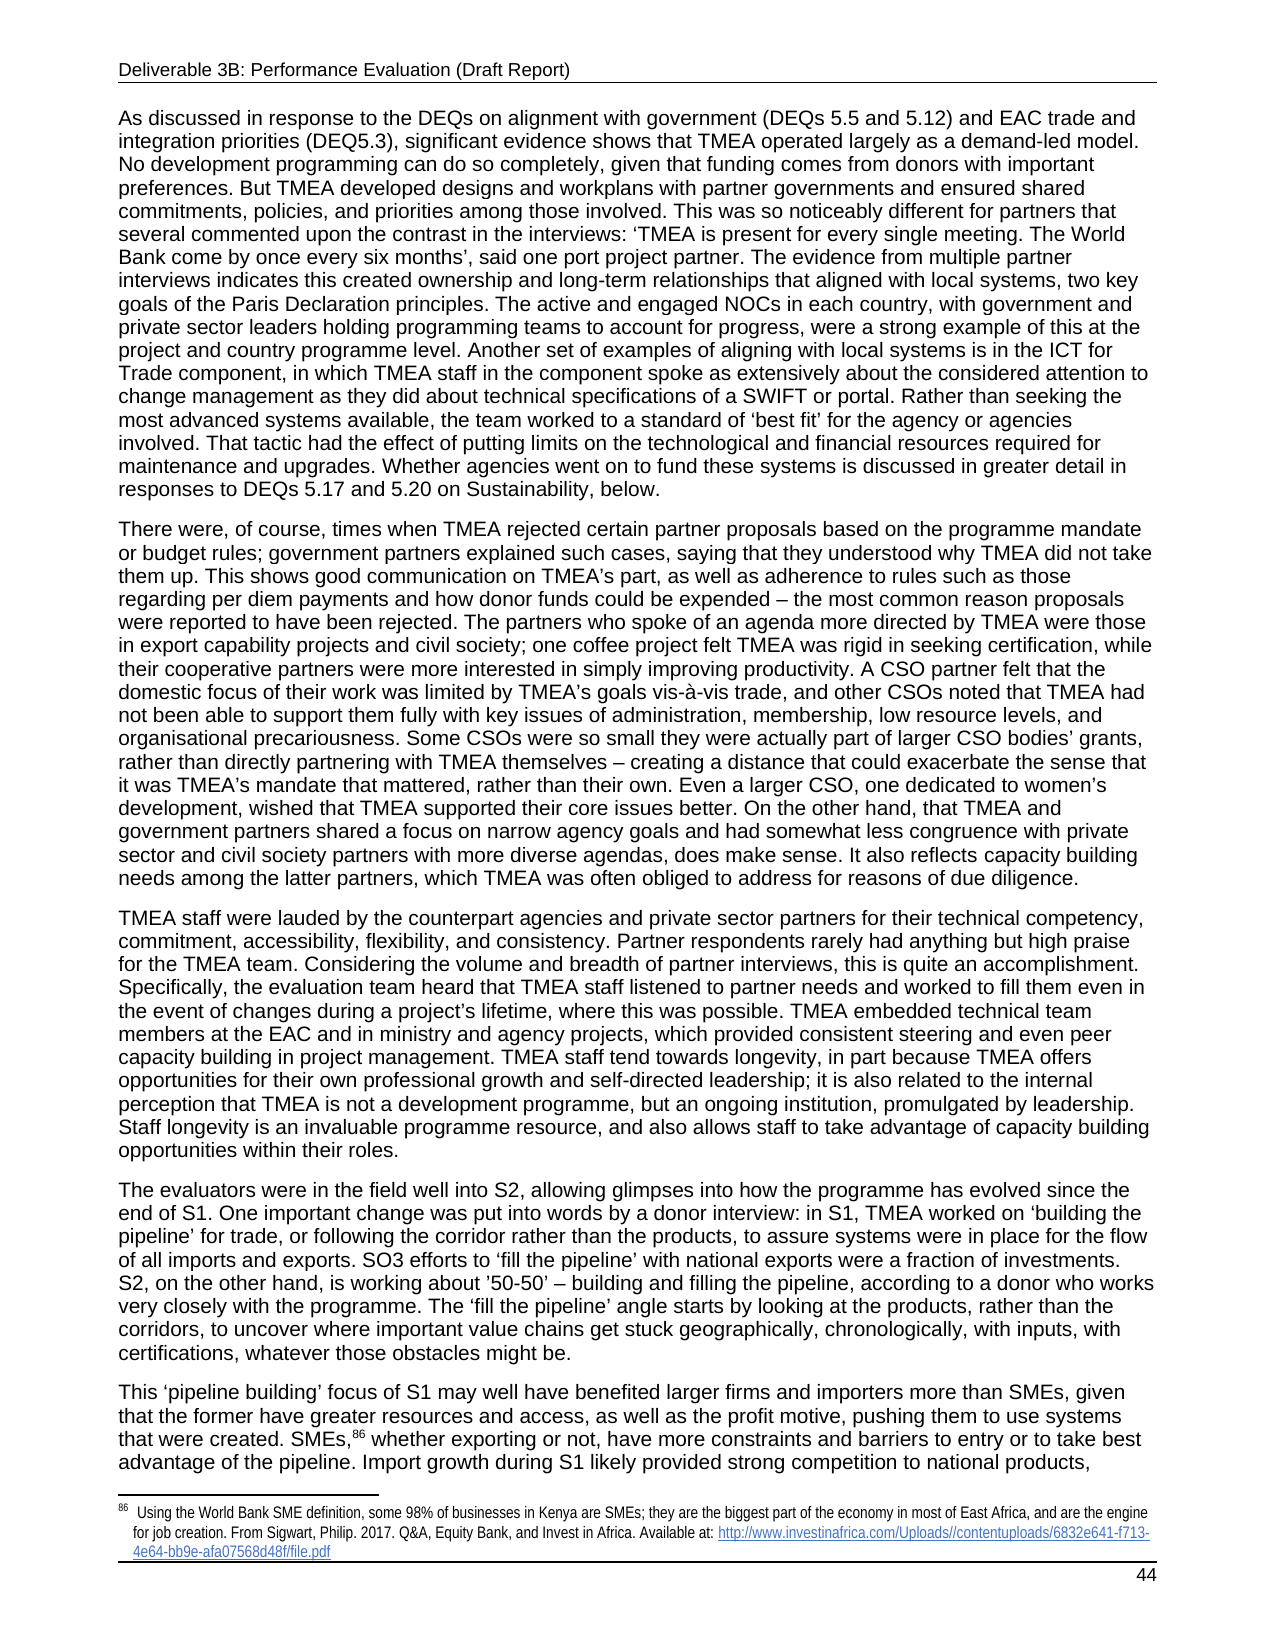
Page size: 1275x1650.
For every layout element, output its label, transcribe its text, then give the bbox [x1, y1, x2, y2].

text There were, of course, times when TMEA rejected certain partner proposals based on the programme mandate or budget rules; government partners explained such cases, saying that they understood why TMEA did not take them up. This shows good communication on TMEA’s part, as well as adherence to rules such as those regarding per diem payments and how donor funds could be expended – the most common reason proposals were reported to have been rejected. The partners who spoke of an agenda more directed by TMEA were those in export capability projects and civil society; one coffee project felt TMEA was rigid in seeking certification, while their cooperative partners were more interested in simply improving productivity. A CSO partner felt that the domestic focus of their work was limited by TMEA’s goals vis-à-vis trade, and other CSOs noted that TMEA had not been able to support them fully with key issues of administration, membership, low resource levels, and organisational precariousness. Some CSOs were so small they were actually part of larger CSO bodies’ grants, rather than directly partnering with TMEA themselves – creating a distance that could exacerbate the sense that it was TMEA’s mandate that mattered, rather than their own. Even a larger CSO, one dedicated to women’s development, wished that TMEA supported their core issues better. On the other hand, that TMEA and government partners shared a focus on narrow agency goals and had somewhat less congruence with private sector and civil society partners with more diverse agendas, does make sense. It also reflects capacity building needs among the latter partners, which TMEA was often obliged to address for reasons of due diligence. [118, 518, 1157, 889]
text The evaluators were in the field well into S2, allowing glimpses into how the programme has evolved since the end of S1. One important change was put into words by a donor interview: in S1, TMEA worked on ‘building the pipeline’ for trade, or following the corridor rather than the products, to assure systems were in place for the flow of all imports and exports. SO3 efforts to ‘fill the pipeline’ with national exports were a fraction of investments. S2, on the other hand, is working about ’50-50’ – building and filling the pipeline, according to a donor who works very closely with the programme. The ‘fill the pipeline’ angle starts by looking at the products, rather than the corridors, to uncover where important value chains get stuck geographically, chronologically, with inputs, with certifications, whatever those obstacles might be. [118, 1178, 1157, 1364]
text As discussed in response to the DEQs on alignment with government (DEQs 5.5 and 5.12) and EAC trade and integration priorities (DEQ5.3), significant evidence shows that TMEA operated largely as a demand-led model. No development programming can do so completely, given that funding comes from donors with important preferences. But TMEA developed designs and workplans with partner governments and ensured shared commitments, policies, and priorities among those involved. This was so noticeably different for partners that several commented upon the contrast in the interviews: ‘TMEA is present for every single meeting. The World Bank come by once every six months’, said one port project partner. The evidence from multiple partner interviews indicates this created ownership and long-term relationships that aligned with local systems, two key goals of the Paris Declaration principles. The active and engaged NOCs in each country, with government and private sector leaders holding programming teams to account for progress, were a strong example of this at the project and country programme level. Another set of examples of aligning with local systems is in the ICT for Trade component, in which TMEA staff in the component spoke as extensively about the considered attention to change management as they did about technical specifications of a SWIFT or portal. Rather than seeking the most advanced systems available, the team worked to a standard of ‘best fit’ for the agency or agencies involved. That tactic had the effect of putting limits on the technological and financial resources required for maintenance and upgrades. Whether agencies went on to fund these systems is discussed in greater detail in responses to DEQs 5.17 and 5.20 on Sustainability, below. [118, 106, 1157, 501]
text This ‘pipeline building’ focus of S1 may well have benefited larger firms and importers more than SMEs, given that the former have greater resources and access, as well as the profit motive, pushing them to use systems that were created. SMEs, whether exporting or not, have more constraints and barriers to entry or to take best advantage of the pipeline. Import growth during S1 likely provided strong competition to national products, [118, 1381, 1157, 1474]
text Using the World Bank SME definition, some 98% of businesses in Kenya are SMEs; they are the biggest part of the economy in most of East Africa, and are the engine for job creation. From Sigwart, Philip. 2017. Q&A, Equity Bank, and Invest in Africa. Available at: http://www.investinafrica.com/Uploads//contentuploads/6832e641-f713-4e64-bb9e-afa07568d48f/file.pdf [118, 1501, 1157, 1561]
text TMEA staff were lauded by the counterpart agencies and private sector partners for their technical competency, commitment, accessibility, flexibility, and consistency. Partner respondents rarely had anything but high praise for the TMEA team. Considering the volume and breadth of partner interviews, this is quite an accomplishment. Specifically, the evaluation team heard that TMEA staff listened to partner needs and worked to fill them even in the event of changes during a project’s lifetime, where this was possible. TMEA embedded technical team members at the EAC and in ministry and agency projects, which provided consistent steering and even peer capacity building in project management. TMEA staff tend towards longevity, in part because TMEA offers opportunities for their own professional growth and self-directed leadership; it is also related to the internal perception that TMEA is not a development programme, but an ongoing institution, promulgated by leadership. Staff longevity is an invaluable programme resource, and also allows staff to take advantage of capacity building opportunities within their roles. [118, 906, 1157, 1162]
